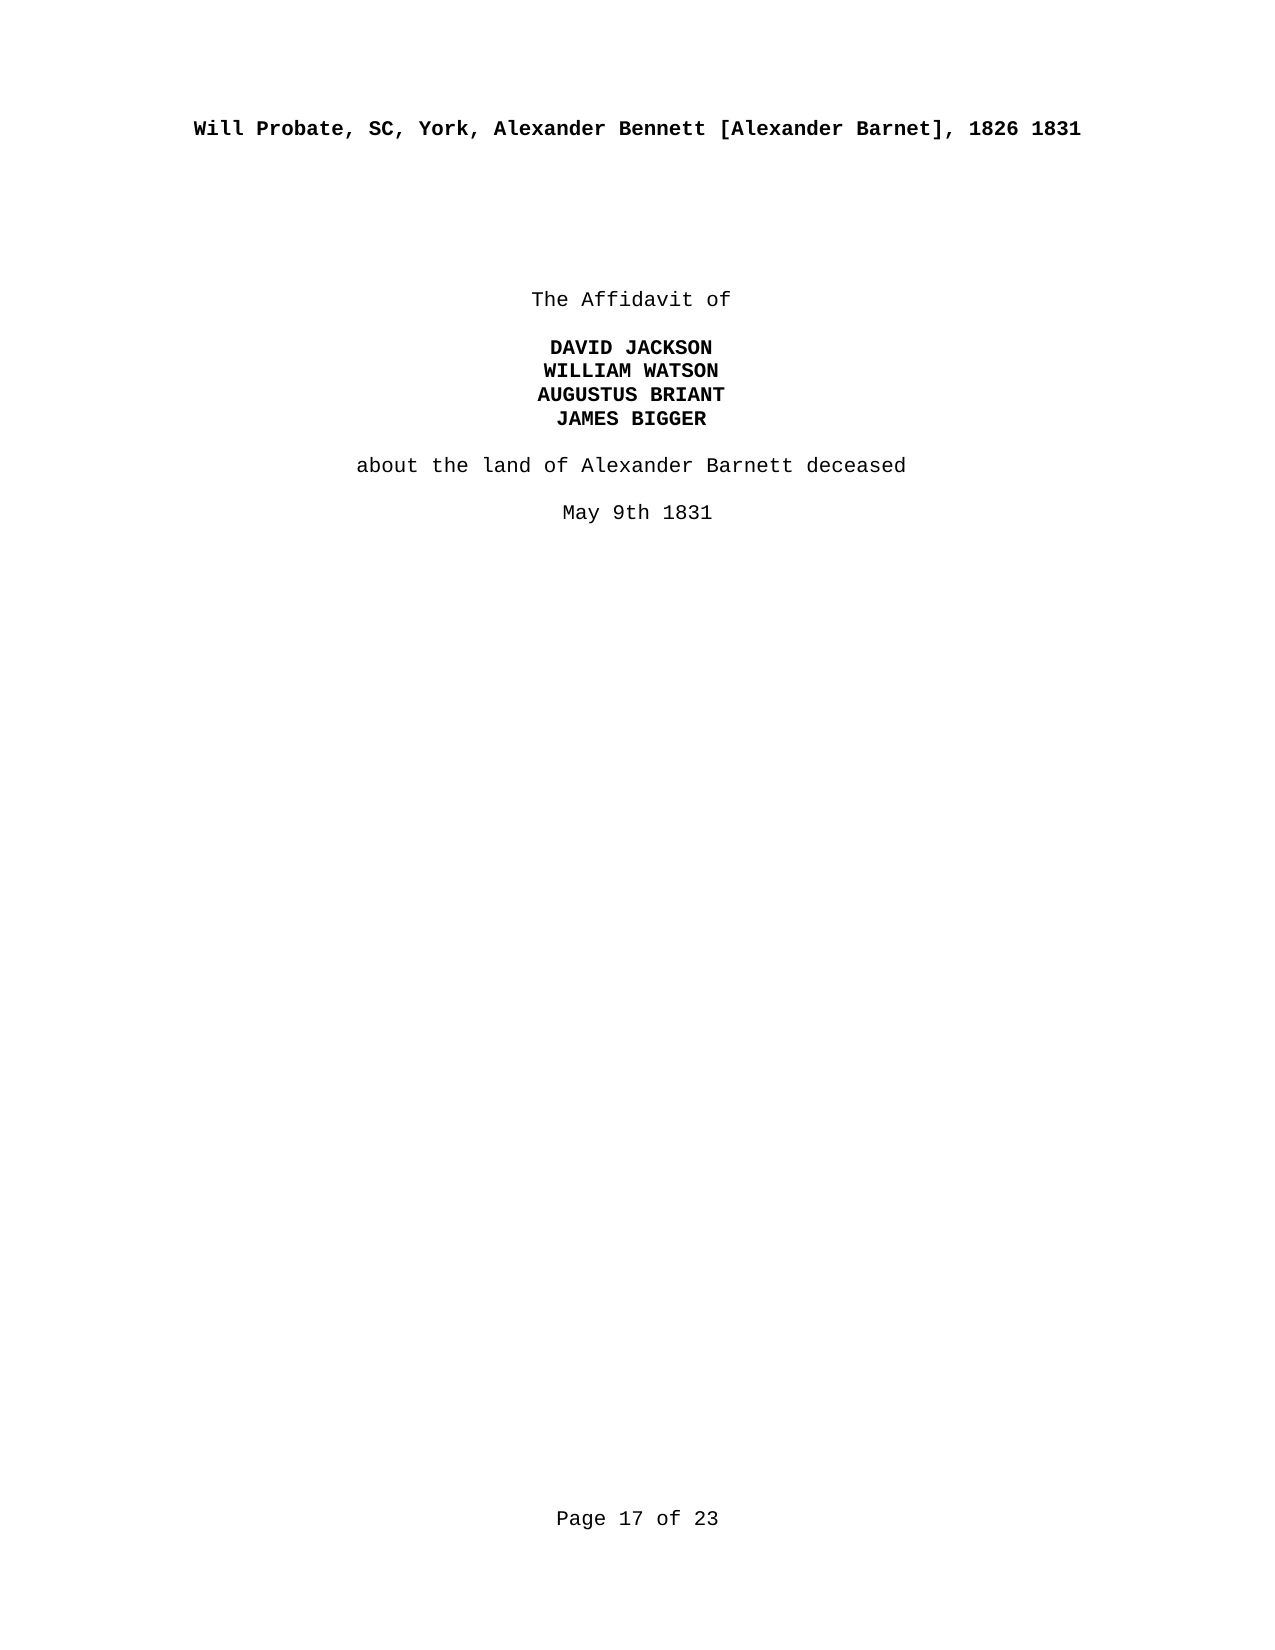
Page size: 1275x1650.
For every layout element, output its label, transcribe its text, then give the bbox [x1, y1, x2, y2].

text William Watson [118, 360, 1157, 384]
text The Affidavit of [118, 289, 1157, 313]
text May 9th 1831 [118, 502, 1157, 526]
text about the land of Alexander Barnett deceased [118, 455, 1157, 479]
text Augustus Briant [118, 384, 1157, 408]
text David Jackson [118, 337, 1157, 360]
text James Bigger [118, 408, 1157, 431]
